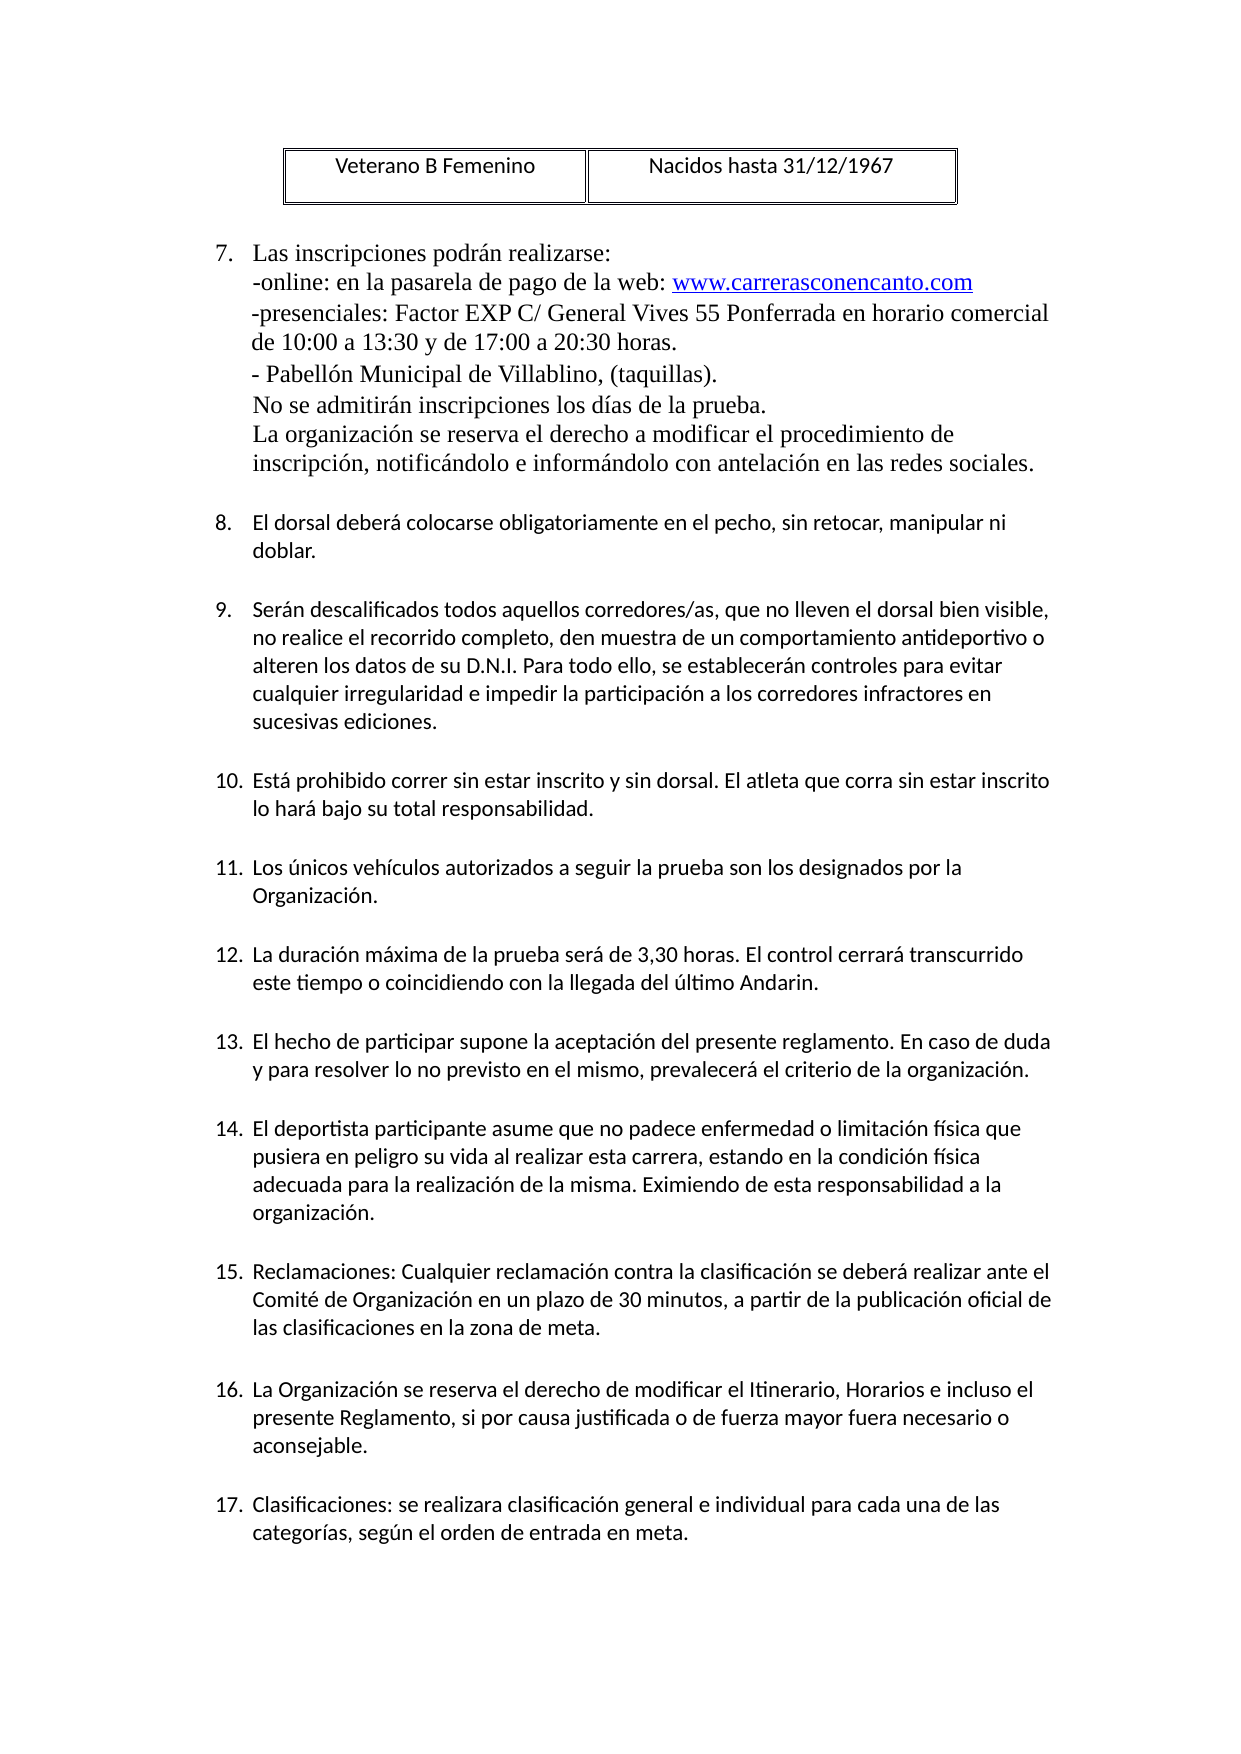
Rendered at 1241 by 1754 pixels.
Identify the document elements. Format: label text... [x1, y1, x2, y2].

list Serán descalificados todos aquellos corredores/as, que no lleven el dorsal bien visible, no realice el recorrido completo, den muestra de un comportamiento antideportivo o alteren los datos de su D.N.I. Para todo ello, se establecerán controles para evitar cualquier irregularidad e impedir la participación a los corredores infractores en sucesivas ediciones. [215, 595, 1063, 763]
list La duración máxima de la prueba será de 3,30 horas. El control cerrará transcurrido este tiempo o coincidiendo con la llegada del último Andarin. [215, 940, 1063, 1024]
text No se admitirán inscripciones los días de la prueba. La organización se reserva el derecho a modificar el procedimiento de inscripción, notificándolo e informándolo con antelación en las redes sociales. [252, 391, 1063, 506]
list Clasificaciones: se realizara clasificación general e individual para cada una de las categorías, según el orden de entrada en meta. [215, 1490, 1063, 1574]
table_cell Nacidos hasta 31/12/1967 [589, 151, 955, 202]
list El dorsal deberá colocarse obligatoriamente en el pecho, sin retocar, manipular ni doblar. [215, 508, 1063, 592]
list El deportista participante asume que no padece enfermedad o limitación física que pusiera en peligro su vida al realizar esta carrera, estando en la condición física adecuada para la realización de la misma. Eximiendo de esta responsabilidad a la organización. [215, 1114, 1063, 1254]
list El hecho de participar supone la aceptación del presente reglamento. En caso de duda y para resolver lo no previsto en el mismo, prevalecerá el criterio de la organización. [215, 1027, 1063, 1111]
list Reclamaciones: Cualquier reclamación contra la clasificación se deberá realizar ante el Comité de Organización en un plazo de 30 minutos, a partir de la publicación oficial de las clasificaciones en la zona de meta. [215, 1257, 1063, 1341]
text - Pabellón Municipal de Villablino, (taquillas). [251, 359, 1063, 388]
list Está prohibido correr sin estar inscrito y sin dorsal. El atleta que corra sin estar inscrito lo hará bajo su total responsabilidad. [215, 766, 1063, 851]
list La Organización se reserva el derecho de modificar el Itinerario, Horarios e incluso el presente Reglamento, si por causa justificada o de fuerza mayor fuera necesario o aconsejable. [215, 1375, 1063, 1487]
table_cell Veterano B Femenino [286, 151, 585, 202]
list Las inscripciones podrán realizarse: -online: en la pasarela de pago de la web: www.carrerasconencanto.com [215, 238, 1063, 296]
text -presenciales: Factor EXP C/ General Vives 55 Ponferrada en horario comercial de 10:00 a 13:30 y de 17:00 a 20:30 horas. [251, 298, 1063, 356]
list Los únicos vehículos autorizados a seguir la prueba son los designados por la Organización. [215, 853, 1063, 937]
